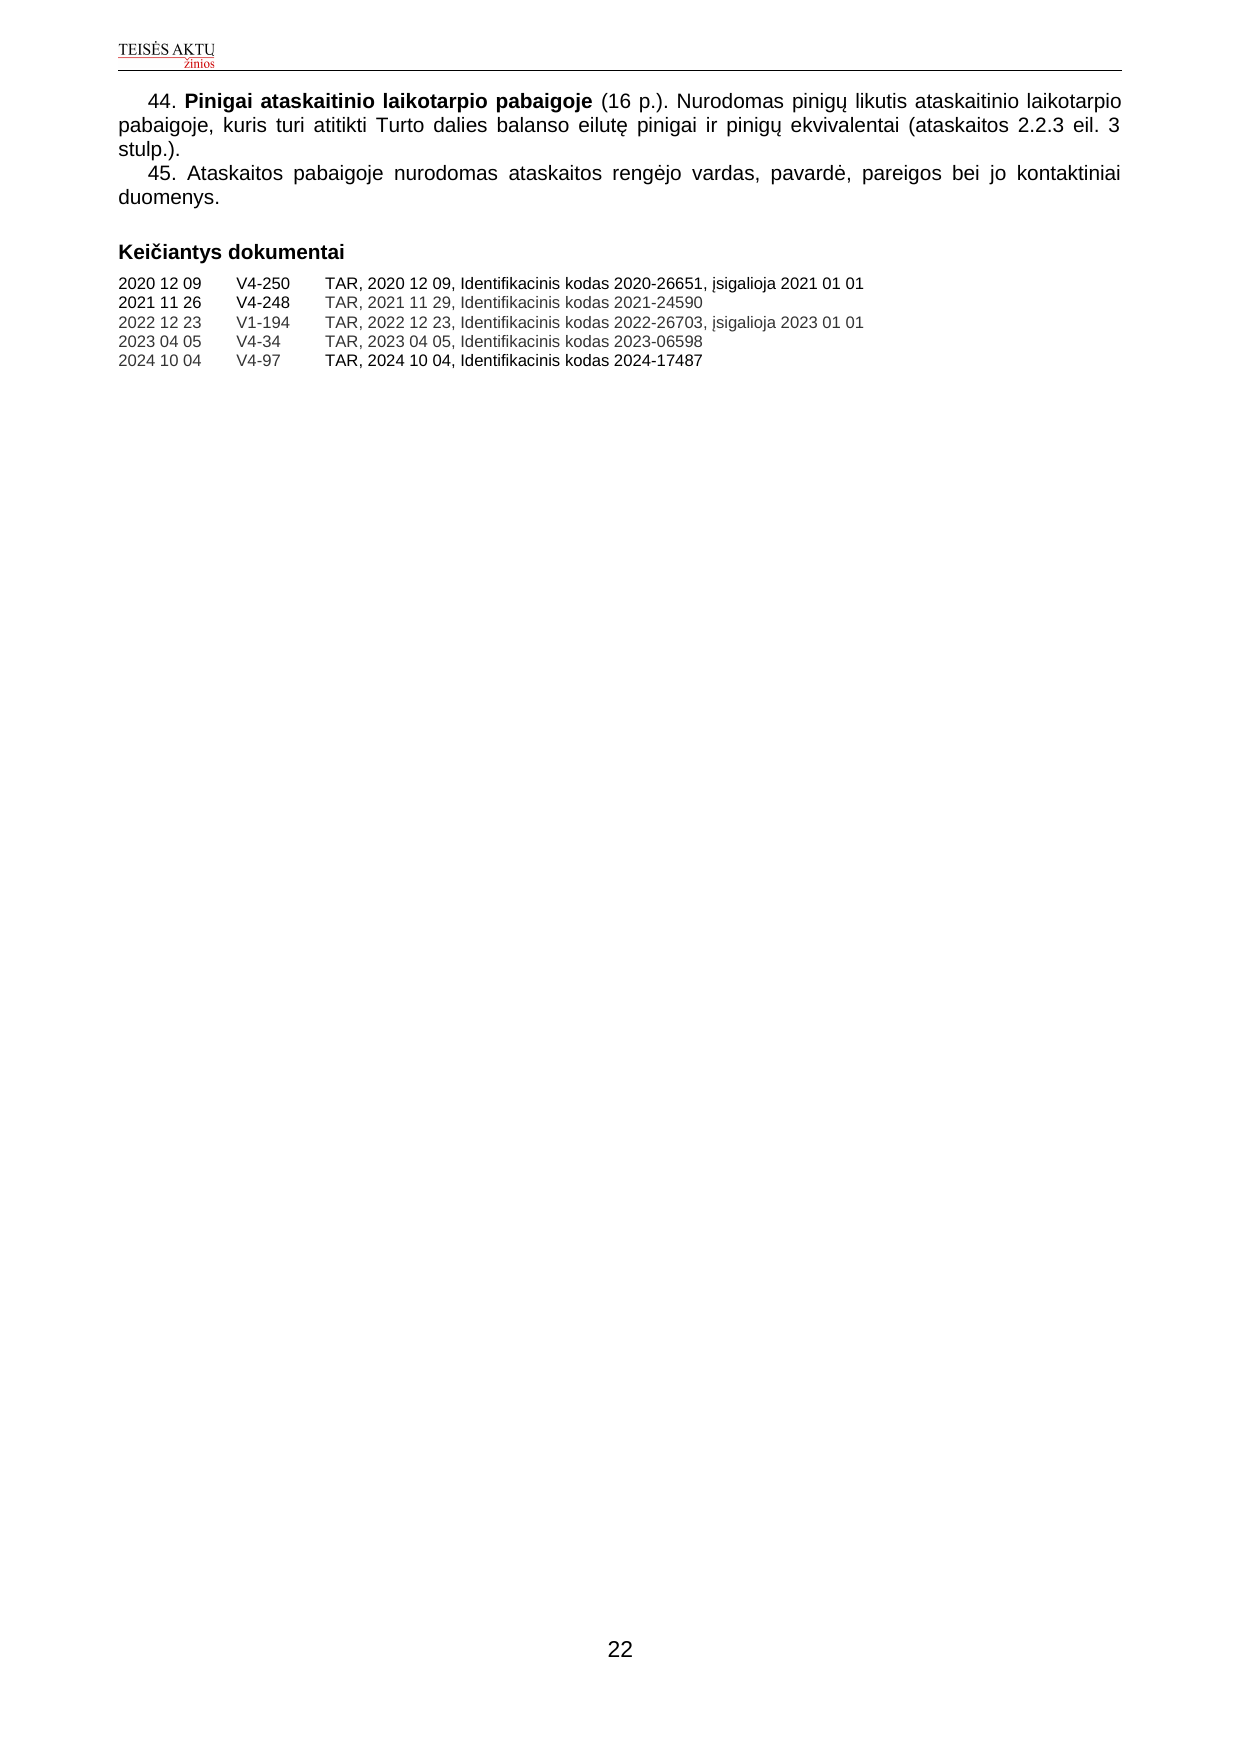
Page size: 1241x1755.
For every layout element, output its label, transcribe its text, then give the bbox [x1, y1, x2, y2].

text 2023 04 05 V4-34 TAR, 2023 04 05, Identifikacinis kodas 2023-06598 [118, 332, 1122, 351]
text 2022 12 23 V1-194 TAR, 2022 12 23, Identifikacinis kodas 2022-26703, įsigalioja 2023 01 01 [118, 312, 1122, 332]
text Keičiantys dokumentai [118, 240, 1122, 264]
text 2020 12 09 V4-250 TAR, 2020 12 09, Identifikacinis kodas 2020-26651, įsigalioja 2021 01 01 [118, 274, 1122, 293]
text 2021 11 26 V4-248 TAR, 2021 11 29, Identifikacinis kodas 2021-24590 [118, 293, 1122, 312]
text 45. Ataskaitos pabaigoje nurodomas ataskaitos rengėjo vardas, pavardė, pareigos bei jo kontaktiniai duomenys. [118, 161, 1122, 208]
text 44. Pinigai ataskaitinio laikotarpio pabaigoje (16 p.). Nurodomas pinigų likutis ataskaitinio laikotarpio pabaigoje, kuris turi atitikti Turto dalies balanso eilutę pinigai ir pinigų ekvivalentai (ataskaitos 2.2.3 eil. 3 stulp.). [118, 89, 1122, 161]
text 2024 10 04 V4-97 TAR, 2024 10 04, Identifikacinis kodas 2024-17487 [118, 351, 1122, 370]
